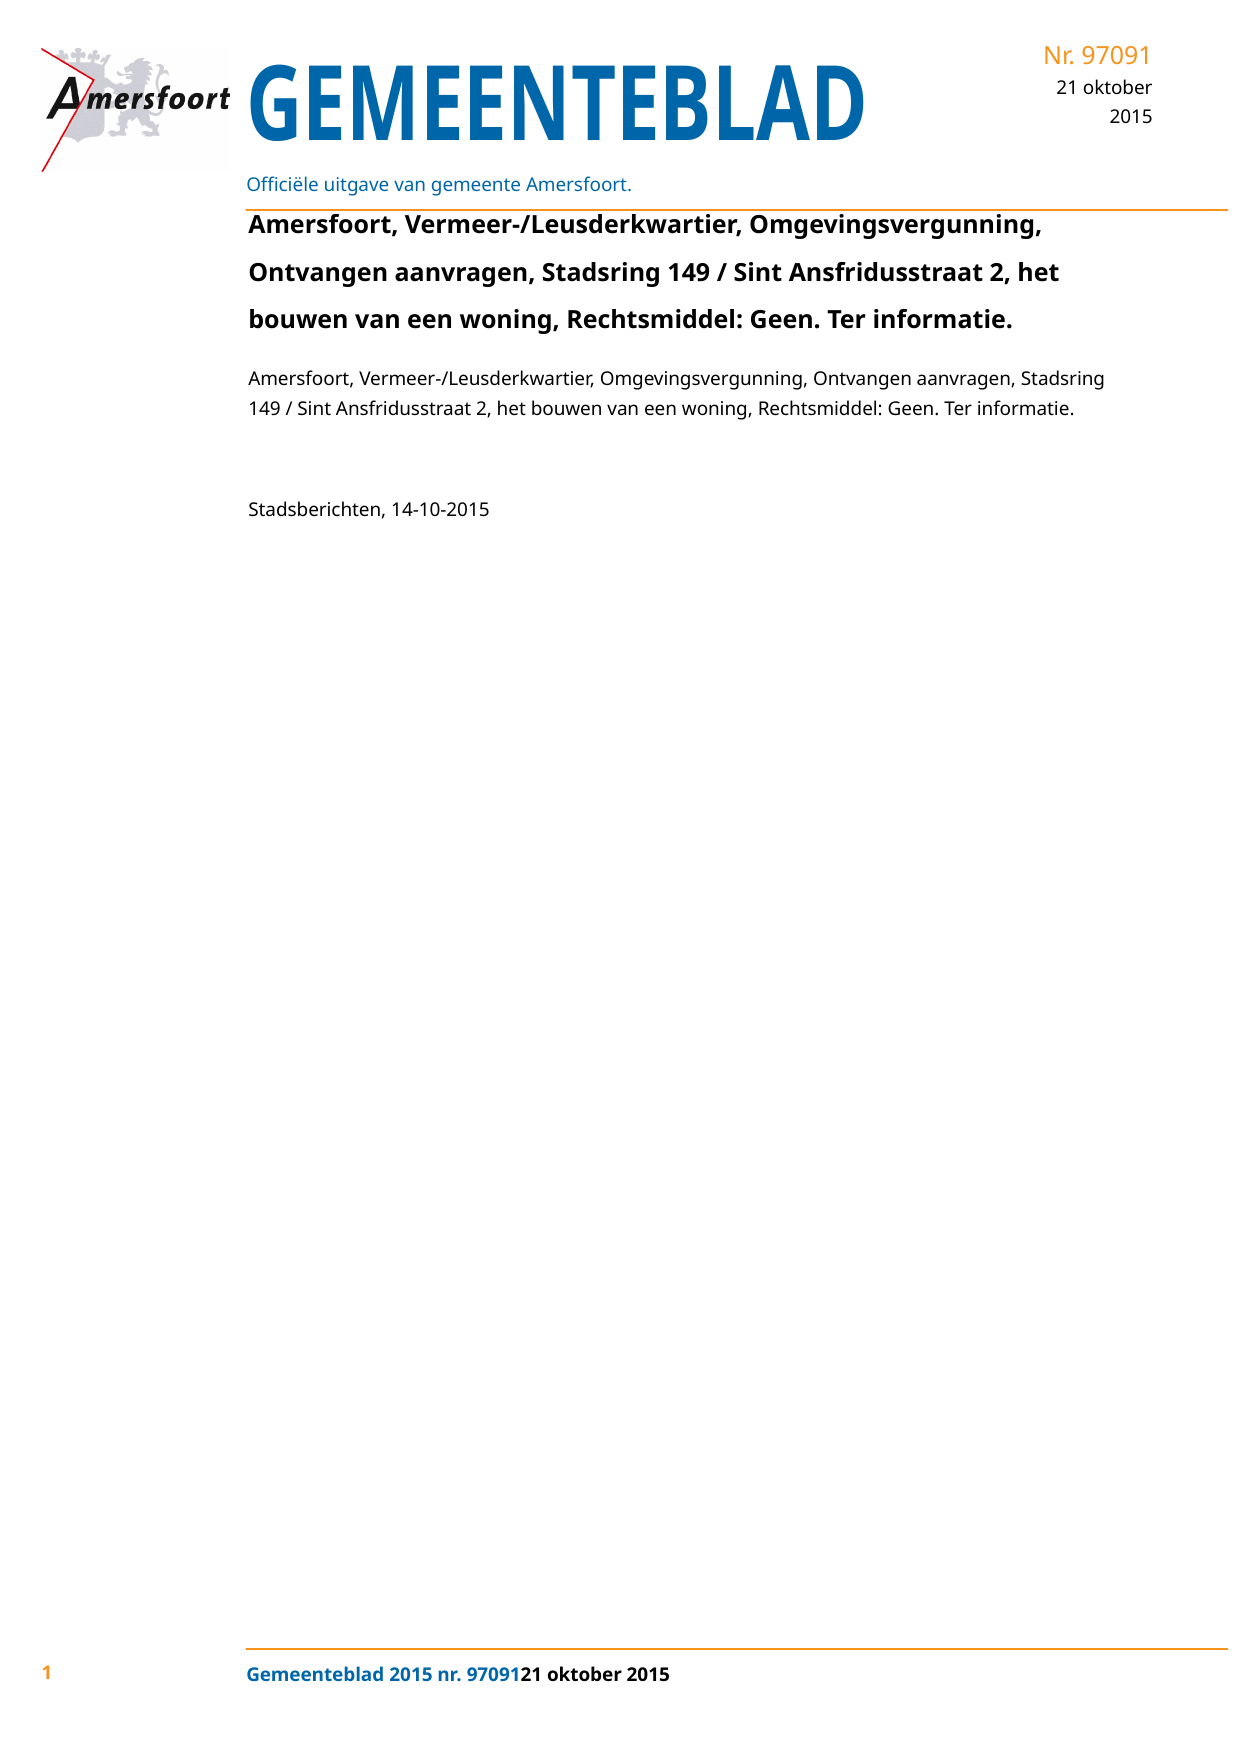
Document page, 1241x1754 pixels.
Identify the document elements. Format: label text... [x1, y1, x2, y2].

text Stadsberichten, 14-10-2015 [248, 496, 1152, 522]
text Amersfoort, Vermeer-/Leusderkwartier, Omgevingsvergunning, Ontvangen aanvragen, Stadsring 149 / Sint Ansfridusstraat 2, het bouwen van een woning, Rechtsmiddel: Geen. Ter informatie. [248, 366, 1152, 421]
text Amersfoort, Vermeer-/Leusderkwartier, Omgevingsvergunning, Ontvangen aanvragen, Stadsring 149 / Sint Ansfridusstraat 2, het bouwen van een woning, Rechtsmiddel: Geen. Ter informatie. [248, 211, 1152, 336]
picture [41, 47, 231, 172]
